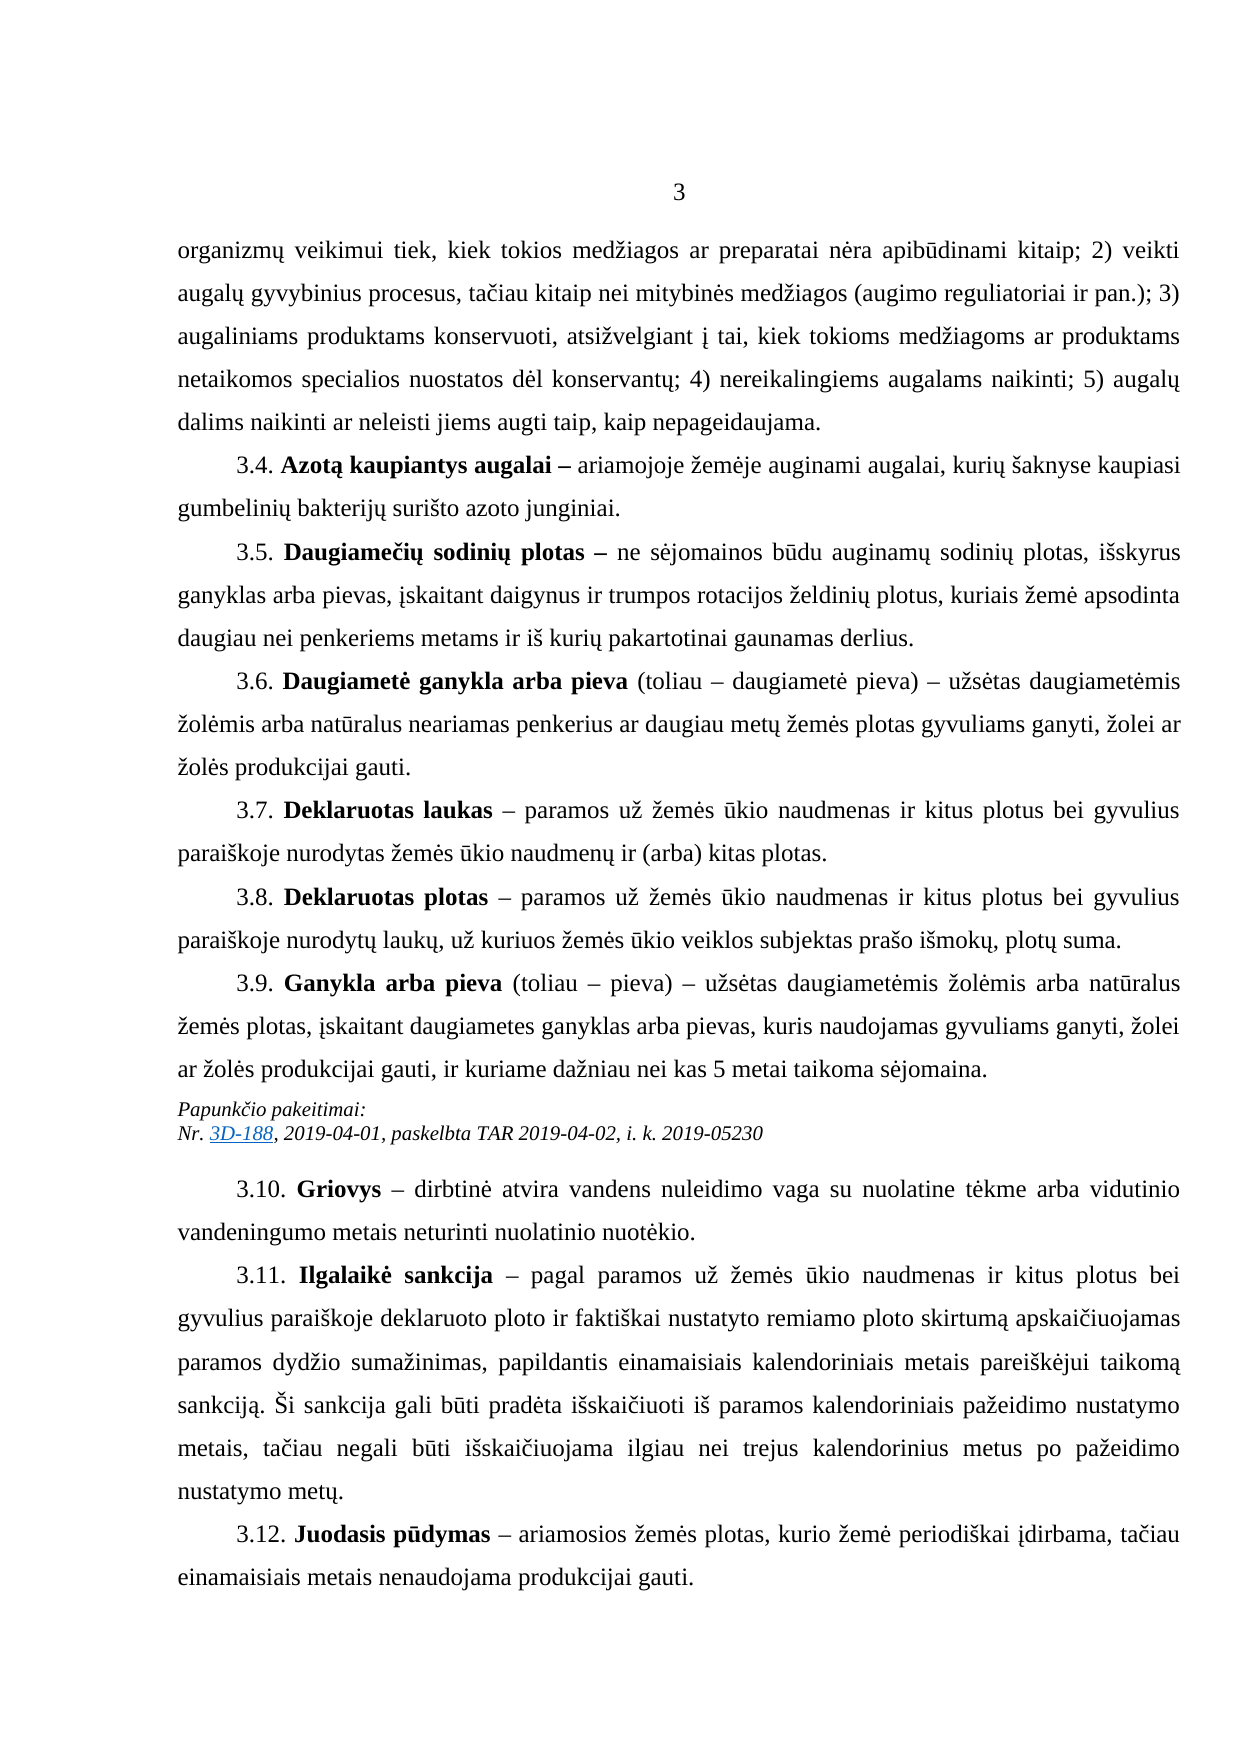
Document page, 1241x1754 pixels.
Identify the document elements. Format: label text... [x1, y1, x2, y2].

text 3.12. Juodasis pūdymas – ariamosios žemės plotas, kurio žemė periodiškai įdirbama, tačiau einamaisiais metais nenaudojama produkcijai gauti. [177, 1519, 1181, 1591]
text 3.10. Griovys – dirbtinė atvira vandens nuleidimo vaga su nuolatine tėkme arba vidutinio vandeningumo metais neturinti nuolatinio nuotėkio. [177, 1174, 1181, 1246]
text 3.7. Deklaruotas laukas – paramos už žemės ūkio naudmenas ir kitus plotus bei gyvulius paraiškoje nurodytas žemės ūkio naudmenų ir (arba) kitas plotas. [177, 795, 1181, 867]
text Papunkčio pakeitimai: [177, 1097, 1181, 1121]
text 3.8. Deklaruotas plotas – paramos už žemės ūkio naudmenas ir kitus plotus bei gyvulius paraiškoje nurodytų laukų, už kuriuos žemės ūkio veiklos subjektas prašo išmokų, plotų suma. [177, 882, 1181, 953]
text 3.9. Ganykla arba pieva (toliau – pieva) – užsėtas daugiametėmis žolėmis arba natūralus žemės plotas, įskaitant daugiametes ganyklas arba pievas, kuris naudojamas gyvuliams ganyti, žolei ar žolės produkcijai gauti, ir kuriame dažniau nei kas 5 metai taikoma sėjomaina. [177, 968, 1181, 1083]
text 3.4. Azotą kaupiantys augalai – ariamojoje žemėje auginami augalai, kurių šaknyse kaupiasi gumbelinių bakterijų surišto azoto junginiai. [177, 450, 1181, 522]
text Nr. 3D-188, 2019-04-01, paskelbta TAR 2019-04-02, i. k. 2019-05230 [177, 1121, 1181, 1145]
text 3.11. Ilgalaikė sankcija – pagal paramos už žemės ūkio naudmenas ir kitus plotus bei gyvulius paraiškoje deklaruoto ploto ir faktiškai nustatyto remiamo ploto skirtumą apskaičiuojamas paramos dydžio sumažinimas, papildantis einamaisiais kalendoriniais metais pareiškėjui taikomą sankciją. Ši sankcija gali būti pradėta išskaičiuoti iš paramos kalendoriniais pažeidimo nustatymo metais, tačiau negali būti išskaičiuojama ilgiau nei trejus kalendorinius metus po pažeidimo nustatymo metų. [177, 1260, 1181, 1505]
text 3.6. Daugiametė ganykla arba pieva (toliau – daugiametė pieva) – užsėtas daugiametėmis žolėmis arba natūralus neariamas penkerius ar daugiau metų žemės plotas gyvuliams ganyti, žolei ar žolės produkcijai gauti. [177, 666, 1181, 781]
text organizmų veikimui tiek, kiek tokios medžiagos ar preparatai nėra apibūdinami kitaip; 2) veikti augalų gyvybinius procesus, tačiau kitaip nei mitybinės medžiagos (augimo reguliatoriai ir pan.); 3) augaliniams produktams konservuoti, atsižvelgiant į tai, kiek tokioms medžiagoms ar produktams netaikomos specialios nuostatos dėl konservantų; 4) nereikalingiems augalams naikinti; 5) augalų dalims naikinti ar neleisti jiems augti taip, kaip nepageidaujama. [177, 235, 1181, 436]
text 3.5. Daugiamečių sodinių plotas – ne sėjomainos būdu auginamų sodinių plotas, išskyrus ganyklas arba pievas, įskaitant daigynus ir trumpos rotacijos želdinių plotus, kuriais žemė apsodinta daugiau nei penkeriems metams ir iš kurių pakartotinai gaunamas derlius. [177, 537, 1181, 652]
